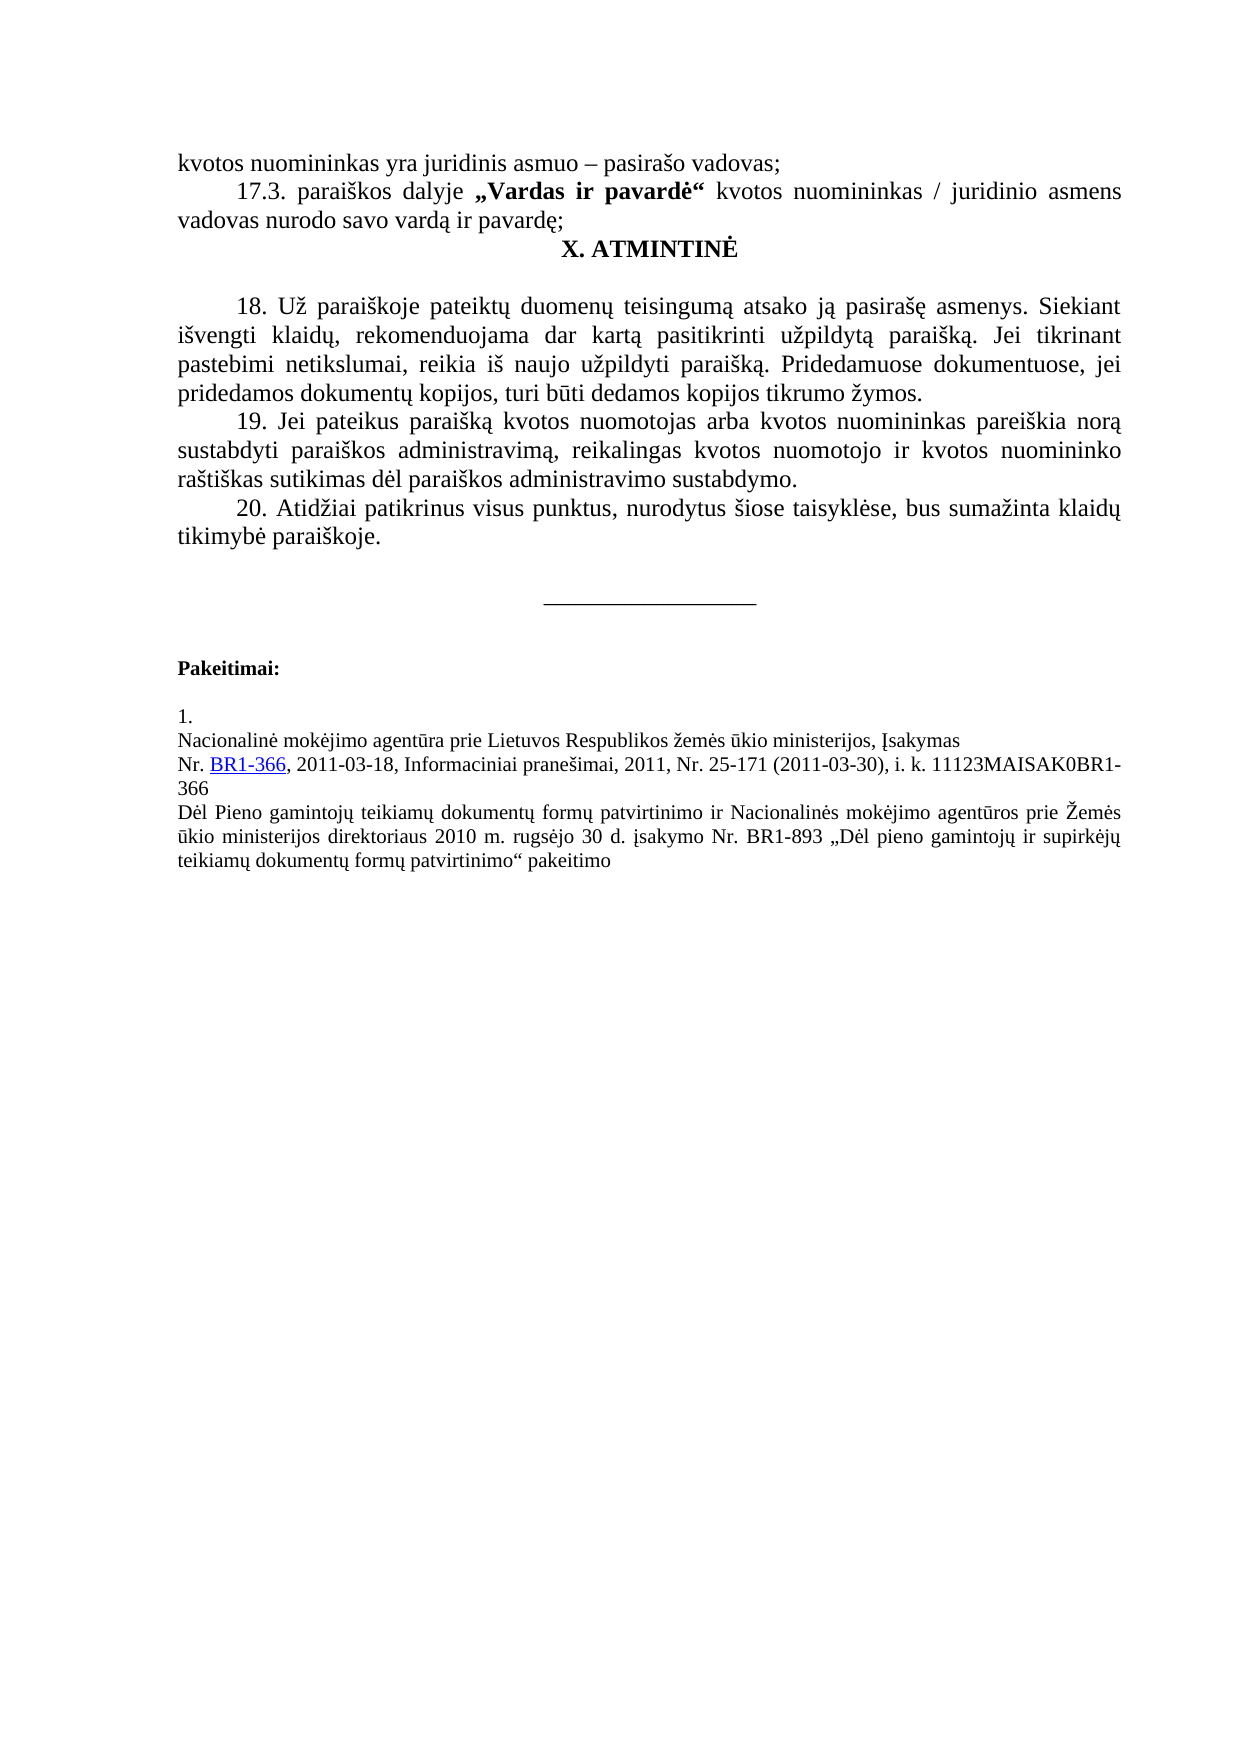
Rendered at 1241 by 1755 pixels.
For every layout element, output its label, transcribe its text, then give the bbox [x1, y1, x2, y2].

text 1. [177, 704, 1122, 728]
text Nr. BR1-366, 2011-03-18, Informaciniai pranešimai, 2011, Nr. 25-171 (2011-03-30), i. k. 11123MAISAK0BR1-366 [177, 752, 1122, 800]
text Dėl Pieno gamintojų teikiamų dokumentų formų patvirtinimo ir Nacionalinės mokėjimo agentūros prie Žemės ūkio ministerijos direktoriaus 2010 m. rugsėjo 30 d. įsakymo Nr. BR1-893 „Dėl pieno gamintojų ir supirkėjų teikiamų dokumentų formų patvirtinimo“ pakeitimo [177, 800, 1122, 872]
text 18. Už paraiškoje pateiktų duomenų teisingumą atsako ją pasirašę asmenys. Siekiant išvengti klaidų, rekomenduojama dar kartą pasitikrinti užpildytą paraišką. Jei tikrinant pastebimi netikslumai, reikia iš naujo užpildyti paraišką. Pridedamuose dokumentuose, jei pridedamos dokumentų kopijos, turi būti dedamos kopijos tikrumo žymos. [177, 291, 1122, 406]
text kvotos nuomininkas yra juridinis asmuo – pasirašo vadovas; [177, 148, 1122, 176]
text X. ATMINTINĖ [177, 234, 1122, 263]
text Pakeitimai: [177, 656, 1122, 680]
text 20. Atidžiai patikrinus visus punktus, nurodytus šiose taisyklėse, bus sumažinta klaidų tikimybė paraiškoje. [177, 493, 1122, 550]
text 19. Jei pateikus paraišką kvotos nuomotojas arba kvotos nuomininkas pareiškia norą sustabdyti paraiškos administravimą, reikalingas kvotos nuomotojo ir kvotos nuomininko raštiškas sutikimas dėl paraiškos administravimo sustabdymo. [177, 406, 1122, 493]
text 17.3. paraiškos dalyje „Vardas ir pavardė“ kvotos nuomininkas / juridinio asmens vadovas nurodo savo vardą ir pavardę; [177, 176, 1122, 234]
text Nacionalinė mokėjimo agentūra prie Lietuvos Respublikos žemės ūkio ministerijos, Įsakymas [177, 728, 1122, 752]
text _________________ [177, 579, 1122, 608]
